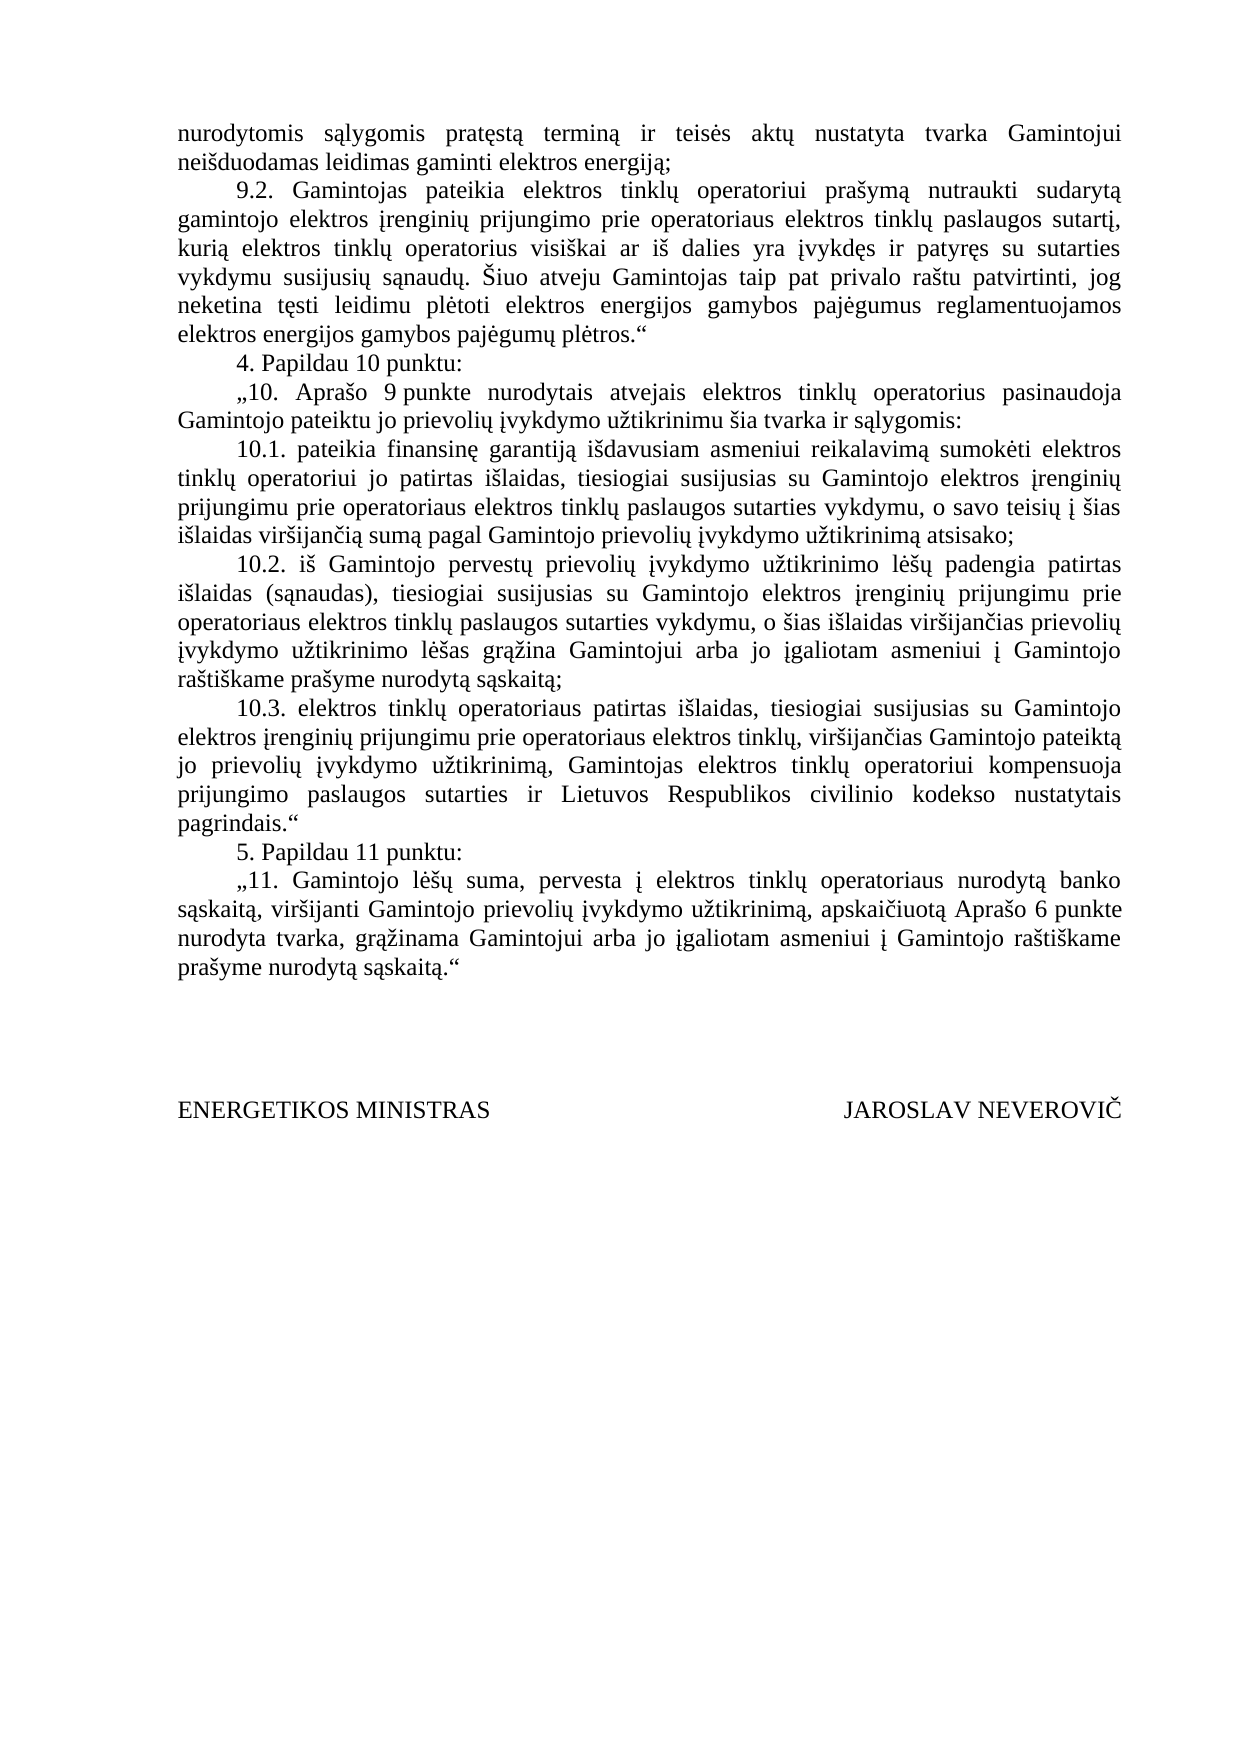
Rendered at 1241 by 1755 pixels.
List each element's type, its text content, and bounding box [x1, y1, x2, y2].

text 10.2. iš Gamintojo pervestų prievolių įvykdymo užtikrinimo lėšų padengia patirtas išlaidas (sąnaudas), tiesiogiai susijusias su Gamintojo elektros įrenginių prijungimu prie operatoriaus elektros tinklų paslaugos sutarties vykdymu, o šias išlaidas viršijančias prievolių įvykdymo užtikrinimo lėšas grąžina Gamintojui arba jo įgaliotam asmeniui į Gamintojo raštiškame prašyme nurodytą sąskaitą; [177, 549, 1122, 693]
text nurodytomis sąlygomis pratęstą terminą ir teisės aktų nustatyta tvarka Gamintojui neišduodamas leidimas gaminti elektros energiją; [177, 118, 1122, 176]
text 5. Papildau 11 punktu: [177, 837, 1122, 866]
text 10.1. pateikia finansinę garantiją išdavusiam asmeniui reikalavimą sumokėti elektros tinklų operatoriui jo patirtas išlaidas, tiesiogiai susijusias su Gamintojo elektros įrenginių prijungimu prie operatoriaus elektros tinklų paslaugos sutarties vykdymu, o savo teisių į šias išlaidas viršijančią sumą pagal Gamintojo prievolių įvykdymo užtikrinimą atsisako; [177, 434, 1122, 549]
text „10. Aprašo 9 punkte nurodytais atvejais elektros tinklų operatorius pasinaudoja Gamintojo pateiktu jo prievolių įvykdymo užtikrinimu šia tvarka ir sąlygomis: [177, 377, 1122, 434]
text „11. Gamintojo lėšų suma, pervesta į elektros tinklų operatoriaus nurodytą banko sąskaitą, viršijanti Gamintojo prievolių įvykdymo užtikrinimą, apskaičiuotą Aprašo 6 punkte nurodyta tvarka, grąžinama Gamintojui arba jo įgaliotam asmeniui į Gamintojo raštiškame prašyme nurodytą sąskaitą.“ [177, 866, 1122, 981]
text 9.2. Gamintojas pateikia elektros tinklų operatoriui prašymą nutraukti sudarytą gamintojo elektros įrenginių prijungimo prie operatoriaus elektros tinklų paslaugos sutartį, kurią elektros tinklų operatorius visiškai ar iš dalies yra įvykdęs ir patyręs su sutarties vykdymu susijusių sąnaudų. Šiuo atveju Gamintojas taip pat privalo raštu patvirtinti, jog neketina tęsti leidimu plėtoti elektros energijos gamybos pajėgumus reglamentuojamos elektros energijos gamybos pajėgumų plėtros.“ [177, 176, 1122, 348]
text 10.3. elektros tinklų operatoriaus patirtas išlaidas, tiesiogiai susijusias su Gamintojo elektros įrenginių prijungimu prie operatoriaus elektros tinklų, viršijančias Gamintojo pateiktą jo prievolių įvykdymo užtikrinimą, Gamintojas elektros tinklų operatoriui kompensuoja prijungimo paslaugos sutarties ir Lietuvos Respublikos civilinio kodekso nustatytais pagrindais.“ [177, 693, 1122, 837]
text 4. Papildau 10 punktu: [177, 348, 1122, 377]
text Energetikos ministras Jaroslav Neverovič [177, 1096, 1122, 1124]
